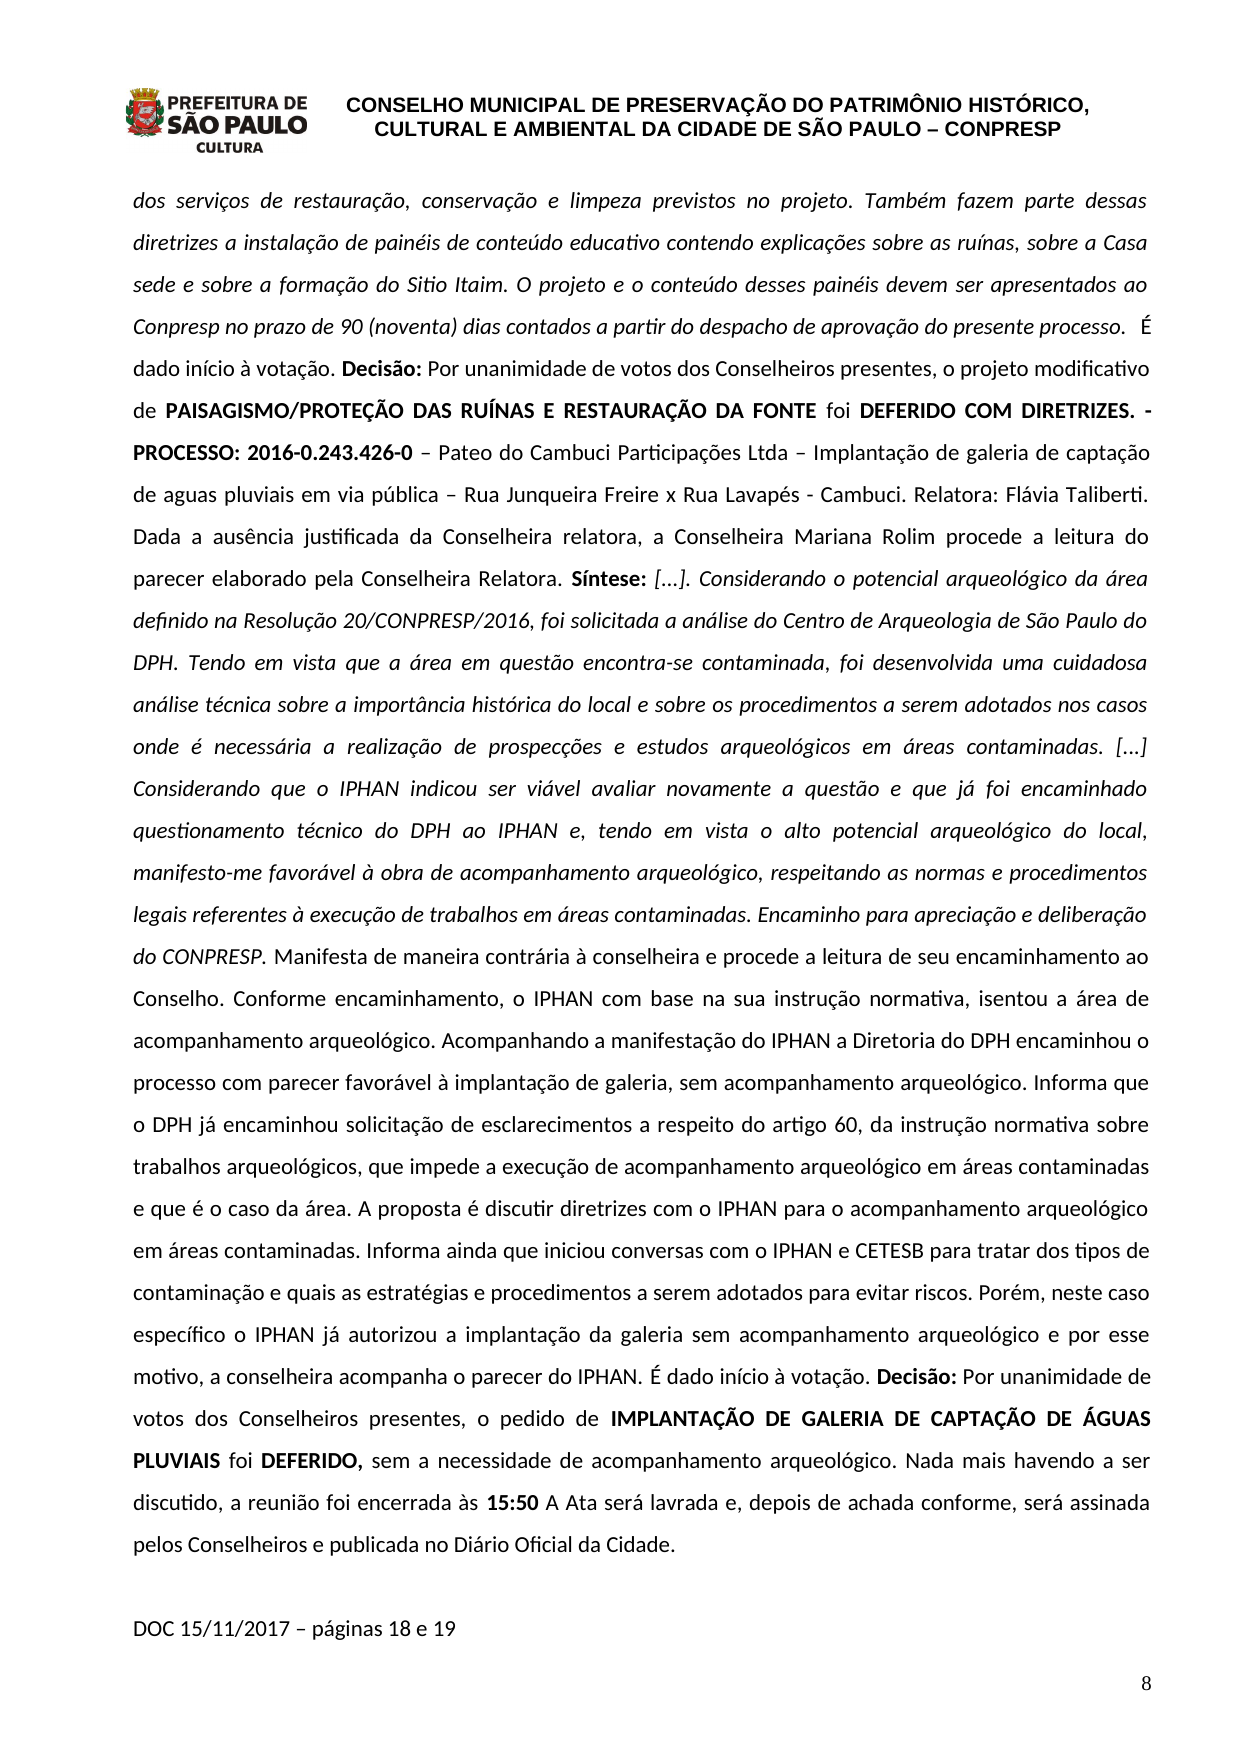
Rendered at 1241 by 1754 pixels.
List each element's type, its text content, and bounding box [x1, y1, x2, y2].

text dos serviços de restauração, conservação e limpeza previstos no projeto. Também fazem parte dessas diretrizes a instalação de painéis de conteúdo educativo contendo explicações sobre as ruínas, sobre a Casa sede e sobre a formação do Sitio Itaim. O projeto e o conteúdo desses painéis devem ser apresentados ao Conpresp no prazo de 90 (noventa) dias contados a partir do despacho de aprovação do presente processo. É dado início à votação. Decisão: Por unanimidade de votos dos Conselheiros presentes, o projeto modificativo de PAISAGISMO/PROTEÇÃO DAS RUÍNAS E RESTAURAÇÃO DA FONTE foi DEFERIDO COM DIRETRIZES. - PROCESSO: 2016-0.243.426-0 – Pateo do Cambuci Participações Ltda – Implantação de galeria de captação de aguas pluviais em via pública – Rua Junqueira Freire x Rua Lavapés - Cambuci. Relatora: Flávia Taliberti. Dada a ausência justificada da Conselheira relatora, a Conselheira Mariana Rolim procede a leitura do parecer elaborado pela Conselheira Relatora. Síntese: [...]. Considerando o potencial arqueológico da área definido na Resolução 20/CONPRESP/2016, foi solicitada a análise do Centro de Arqueologia de São Paulo do DPH. Tendo em vista que a área em questão encontra-se contaminada, foi desenvolvida uma cuidadosa análise técnica sobre a importância histórica do local e sobre os procedimentos a serem adotados nos casos onde é necessária a realização de prospecções e estudos arqueológicos em áreas contaminadas. [...] Considerando que o IPHAN indicou ser viável avaliar novamente a questão e que já foi encaminhado questionamento técnico do DPH ao IPHAN e, tendo em vista o alto potencial arqueológico do local, manifesto-me favorável à obra de acompanhamento arqueológico, respeitando as normas e procedimentos legais referentes à execução de trabalhos em áreas contaminadas. Encaminho para apreciação e deliberação do CONPRESP. Manifesta de maneira contrária à conselheira e procede a leitura de seu encaminhamento ao Conselho. Conforme encaminhamento, o IPHAN com base na sua instrução normativa, isentou a área de acompanhamento arqueológico. Acompanhando a manifestação do IPHAN a Diretoria do DPH encaminhou o processo com parecer favorável à implantação de galeria, sem acompanhamento arqueológico. Informa que o DPH já encaminhou solicitação de esclarecimentos a respeito do artigo 60, da instrução normativa sobre trabalhos arqueológicos, que impede a execução de acompanhamento arqueológico em áreas contaminadas e que é o caso da área. A proposta é discutir diretrizes com o IPHAN para o acompanhamento arqueológico em áreas contaminadas. Informa ainda que iniciou conversas com o IPHAN e CETESB para tratar dos tipos de contaminação e quais as estratégias e procedimentos a serem adotados para evitar riscos. Porém, neste caso específico o IPHAN já autorizou a implantação da galeria sem acompanhamento arqueológico e por esse motivo, a conselheira acompanha o parecer do IPHAN. É dado início à votação. Decisão: Por unanimidade de votos dos Conselheiros presentes, o pedido de IMPLANTAÇÃO DE GALERIA DE CAPTAÇÃO DE ÁGUAS PLUVIAIS foi DEFERIDO, sem a necessidade de acompanhamento arqueológico. Nada mais havendo a ser discutido, a reunião foi encerrada às 15:50 A Ata será lavrada e, depois de achada conforme, será assinada pelos Conselheiros e publicada no Diário Oficial da Cidade. [133, 186, 1152, 1558]
text DOC 15/11/2017 – páginas 18 e 19 [133, 1614, 1152, 1642]
